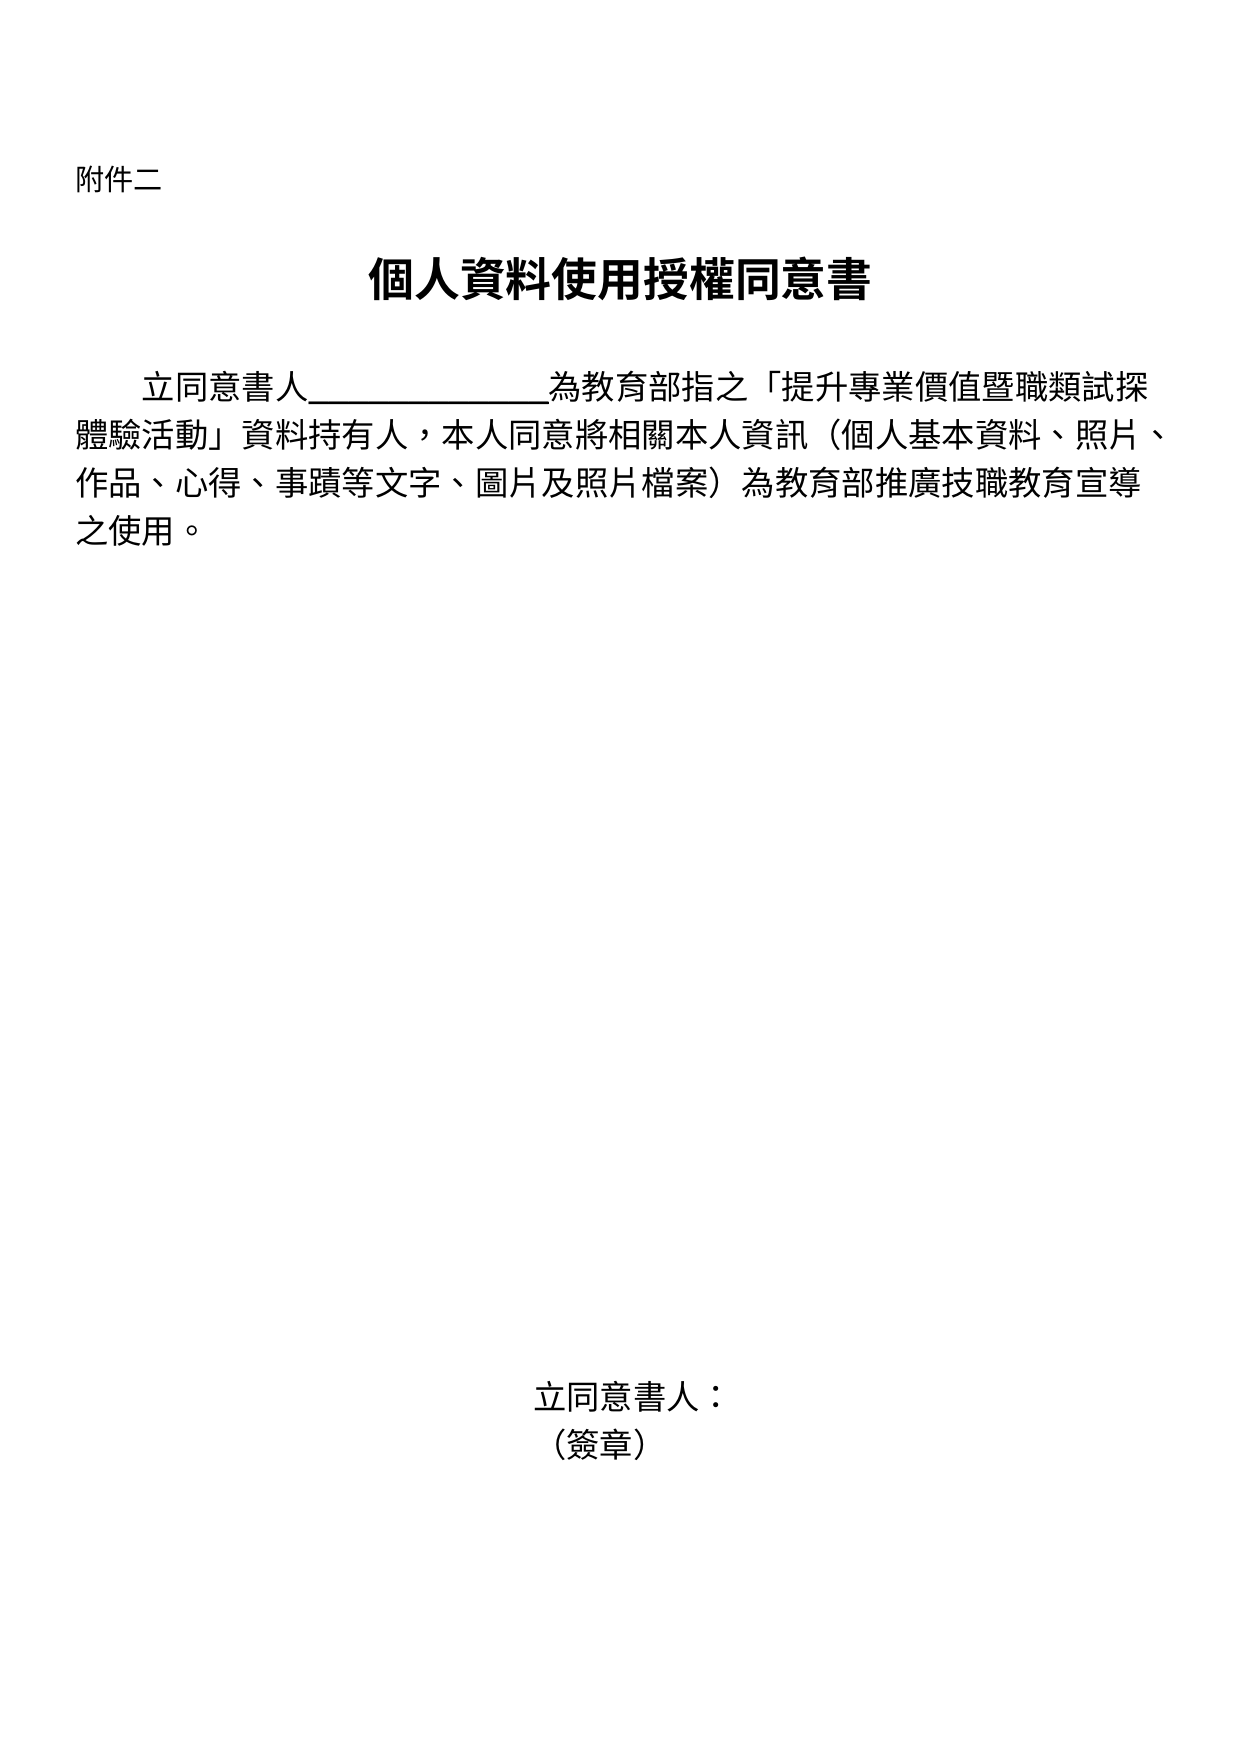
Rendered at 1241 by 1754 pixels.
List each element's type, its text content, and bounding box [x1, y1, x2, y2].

text 立同意書人____________為教育部指之「提升專業價值暨職類試探體驗活動」資料持有人，本人同意將相關本人資訊（個人基本資料、照片、作品、心得、事蹟等文字、圖片及照片檔案）為教育部推廣技職教育宣導之使用。 [75, 360, 1165, 553]
text 個人資料使用授權同意書 [75, 243, 1165, 309]
text 立同意書人： [75, 1371, 1165, 1419]
text 附件二 [75, 156, 1165, 199]
text （簽章） [75, 1419, 1165, 1467]
